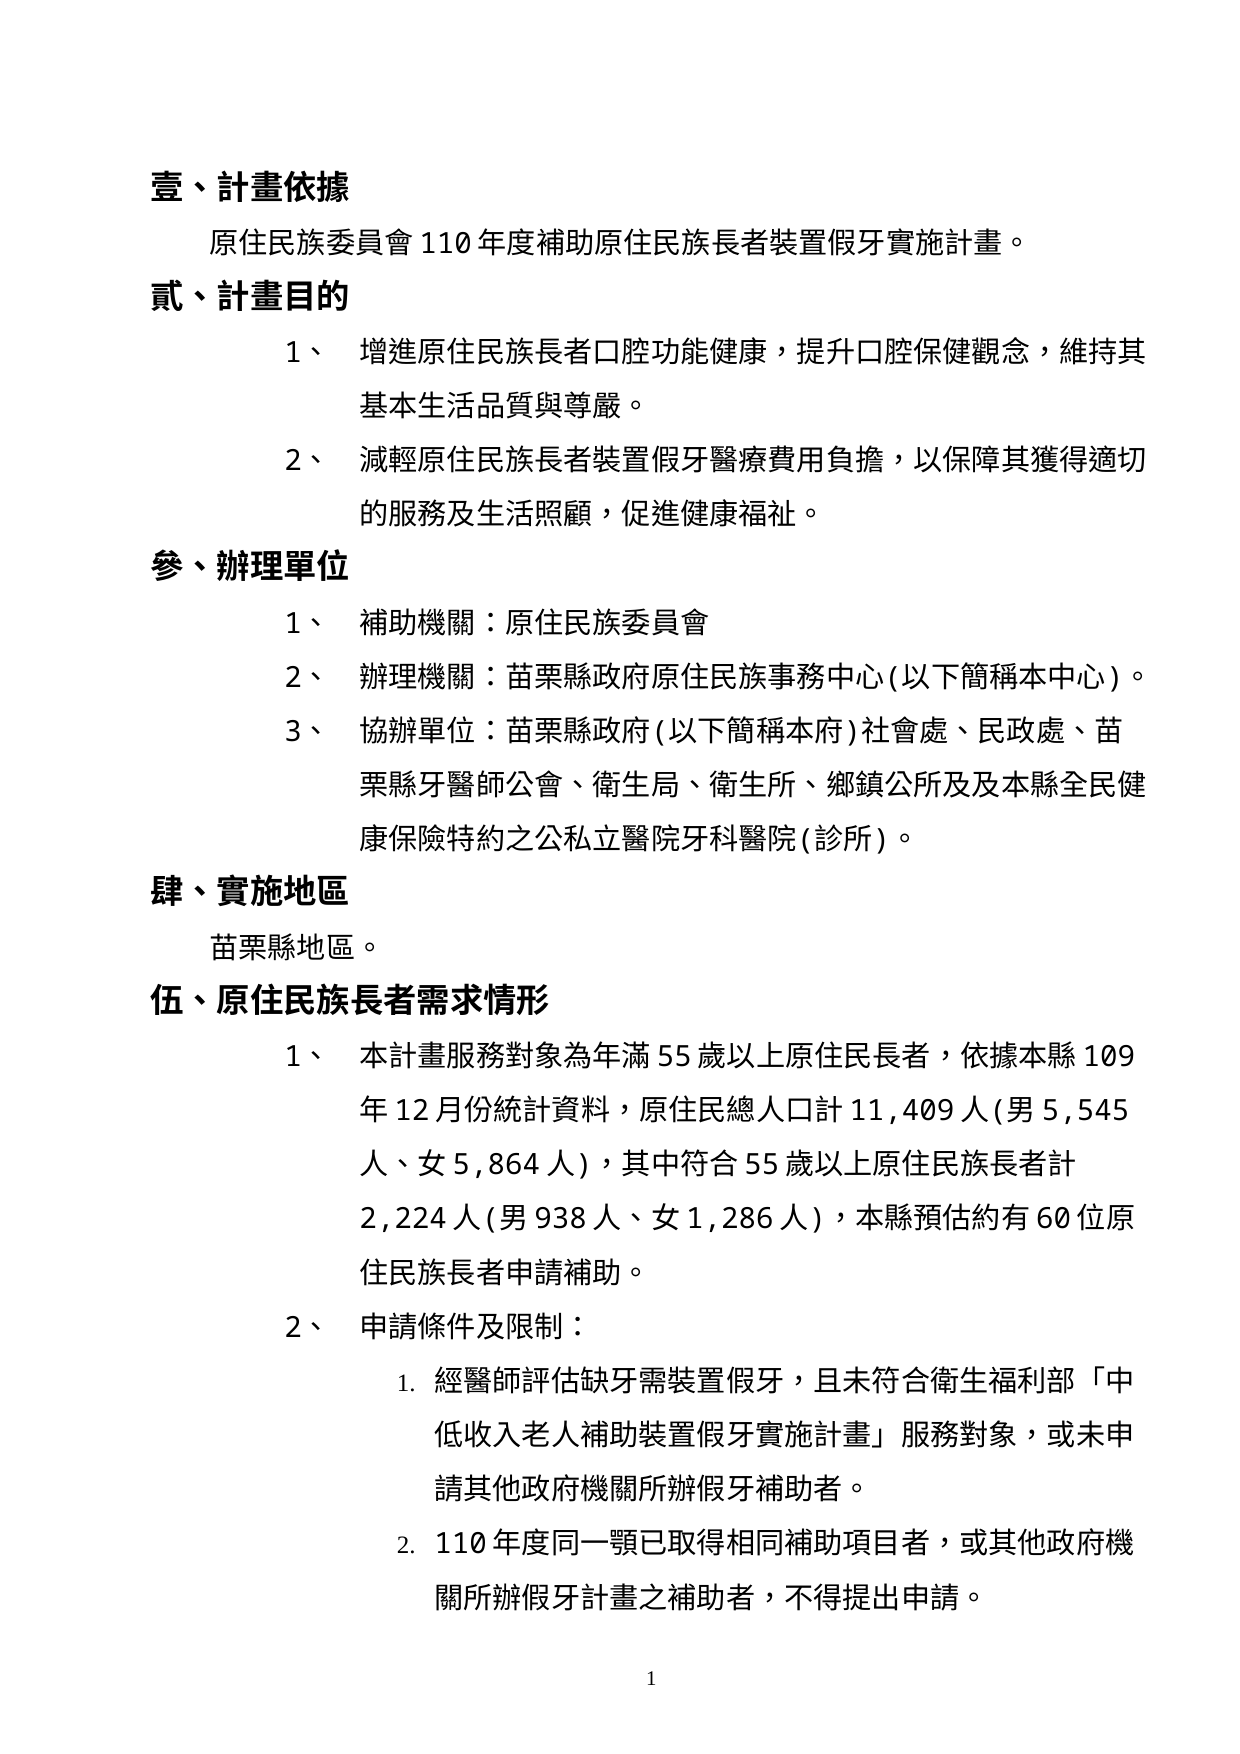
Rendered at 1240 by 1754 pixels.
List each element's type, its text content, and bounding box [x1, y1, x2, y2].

list 補助機關：原住民族委員會 [284, 590, 1152, 644]
list 辦理機關：苗栗縣政府原住民族事務中心(以下簡稱本中心)。 [284, 644, 1152, 698]
list 減輕原住民族長者裝置假牙醫療費用負擔，以保障其獲得適切的服務及生活照顧，促進健康福祉。 [284, 427, 1152, 536]
list 計畫目的 [150, 265, 1152, 319]
list 本計畫服務對象為年滿55歲以上原住民長者，依據本縣109年12月份統計資料，原住民總人口計11,409人(男5,545人、女5,864人)，其中符合55歲以上原住民族長者計2,224人(男938人、女1,286人)，本縣預估約有60位原住民族長者申請補助。 [284, 1023, 1152, 1294]
list 申請條件及限制： [284, 1294, 1152, 1348]
list 協辦單位：苗栗縣政府(以下簡稱本府)社會處、民政處、苗栗縣牙醫師公會、衛生局、衛生所、鄉鎮公所及及本縣全民健康保險特約之公私立醫院牙科醫院(診所)。 [284, 698, 1152, 861]
list 實施地區 [150, 861, 1152, 915]
list 經醫師評估缺牙需裝置假牙，且未符合衛生福利部「中低收入老人補助裝置假牙實施計畫」服務對象，或未申請其他政府機關所辦假牙補助者。 [397, 1348, 1152, 1511]
list 原住民族長者需求情形 [150, 969, 1152, 1023]
list 增進原住民族長者口腔功能健康，提升口腔保健觀念，維持其基本生活品質與尊嚴。 [284, 319, 1152, 427]
list 辦理單位 [150, 536, 1152, 590]
text 苗栗縣地區。 [209, 915, 1152, 969]
text 原住民族委員會110年度補助原住民族長者裝置假牙實施計畫。 [209, 211, 1152, 265]
list 110年度同一顎已取得相同補助項目者，或其他政府機關所辦假牙計畫之補助者，不得提出申請。 [397, 1511, 1152, 1619]
list 計畫依據 [150, 156, 1152, 211]
